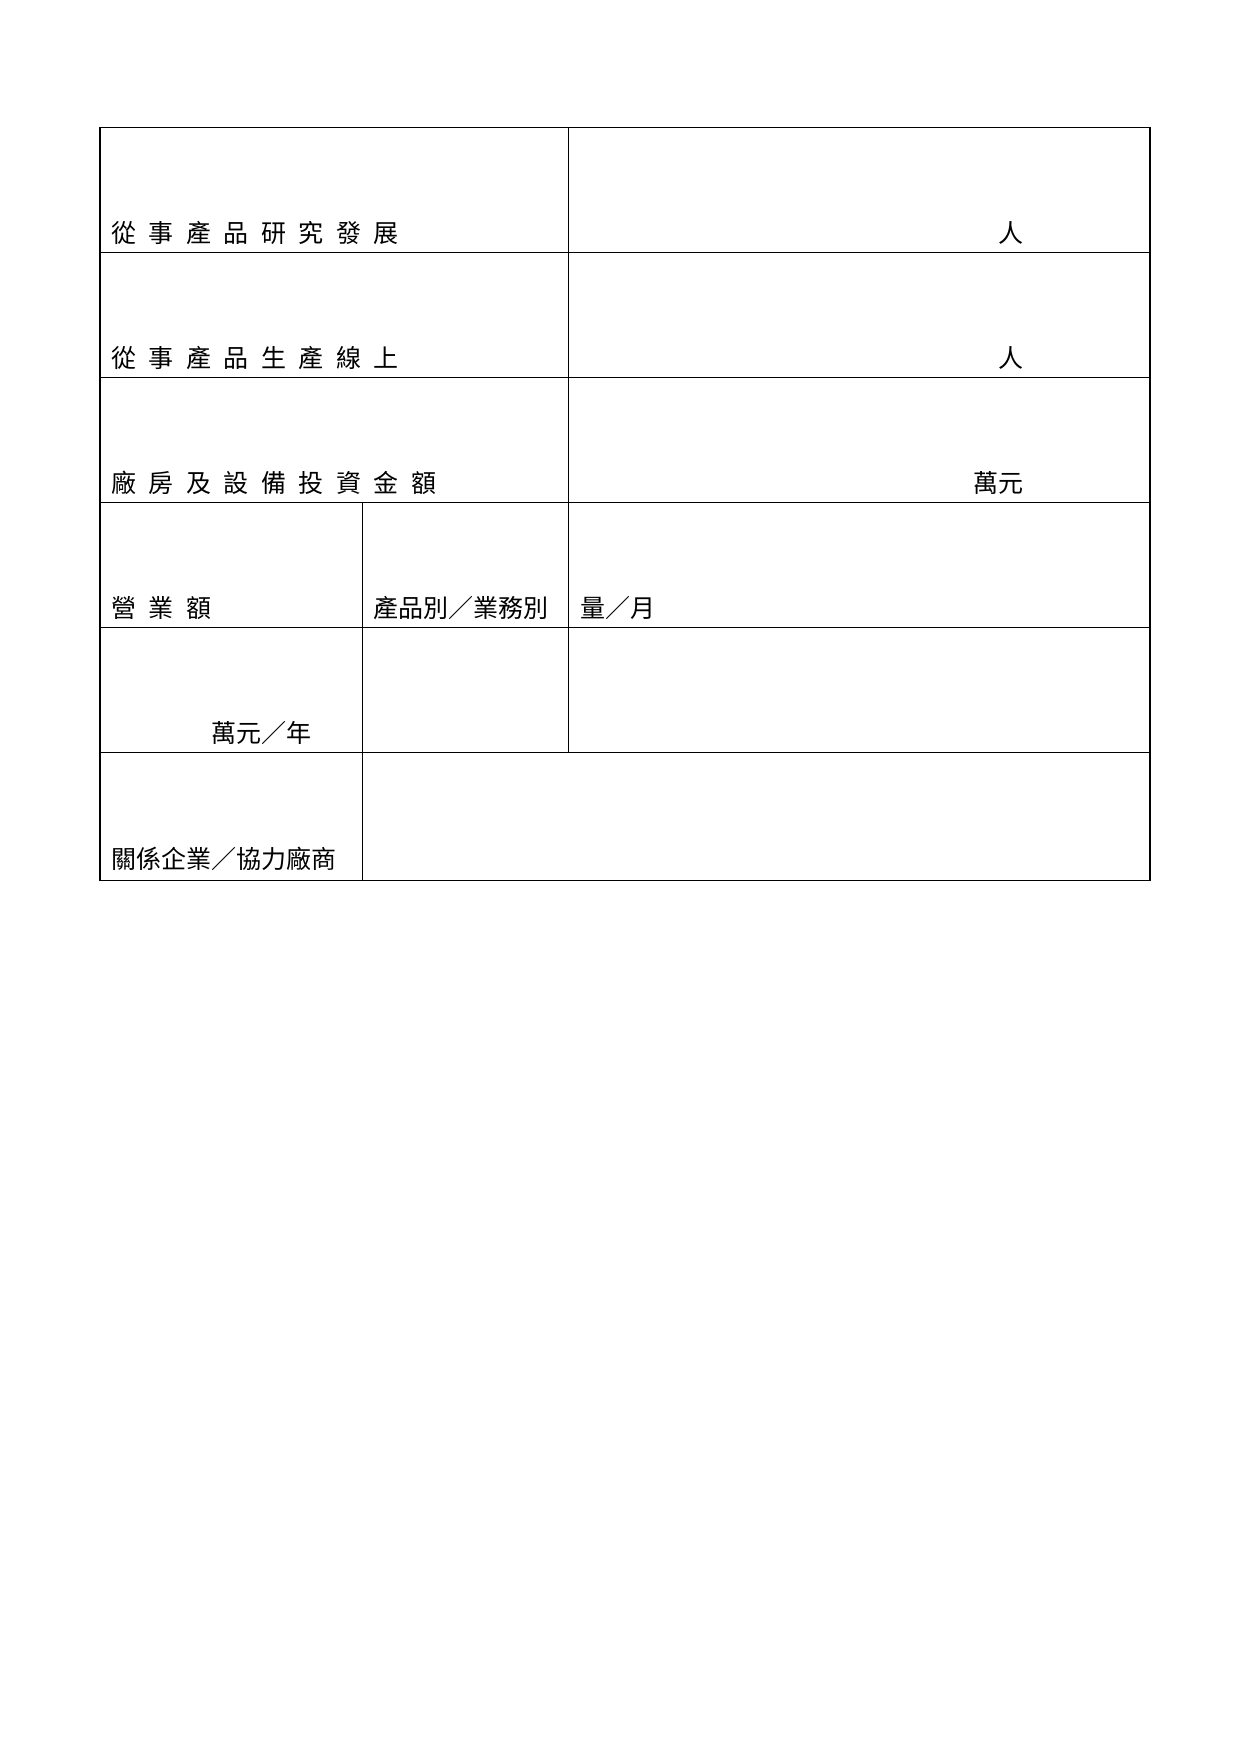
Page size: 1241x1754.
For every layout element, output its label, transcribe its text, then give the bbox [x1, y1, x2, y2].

table_cell 產品別／業務別 [363, 503, 568, 627]
table_cell 營 業 額 [101, 503, 362, 627]
table_cell [363, 628, 568, 752]
table_cell 人 [569, 253, 1149, 377]
table_cell 從 事 產 品 生 產 線 上 [101, 253, 568, 377]
table_cell [363, 753, 1149, 880]
table_cell 萬元／年 [101, 628, 362, 752]
table_cell 萬元 [569, 378, 1149, 502]
table_cell 關係企業／協力廠商 [101, 753, 362, 880]
table_cell 從 事 產 品 研 究 發 展 [101, 128, 568, 252]
table_cell [569, 628, 1149, 752]
table_cell 量／月 [569, 503, 1149, 627]
table_cell 人 [569, 128, 1149, 252]
table_cell 廠 房 及 設 備 投 資 金 額 [101, 378, 568, 502]
